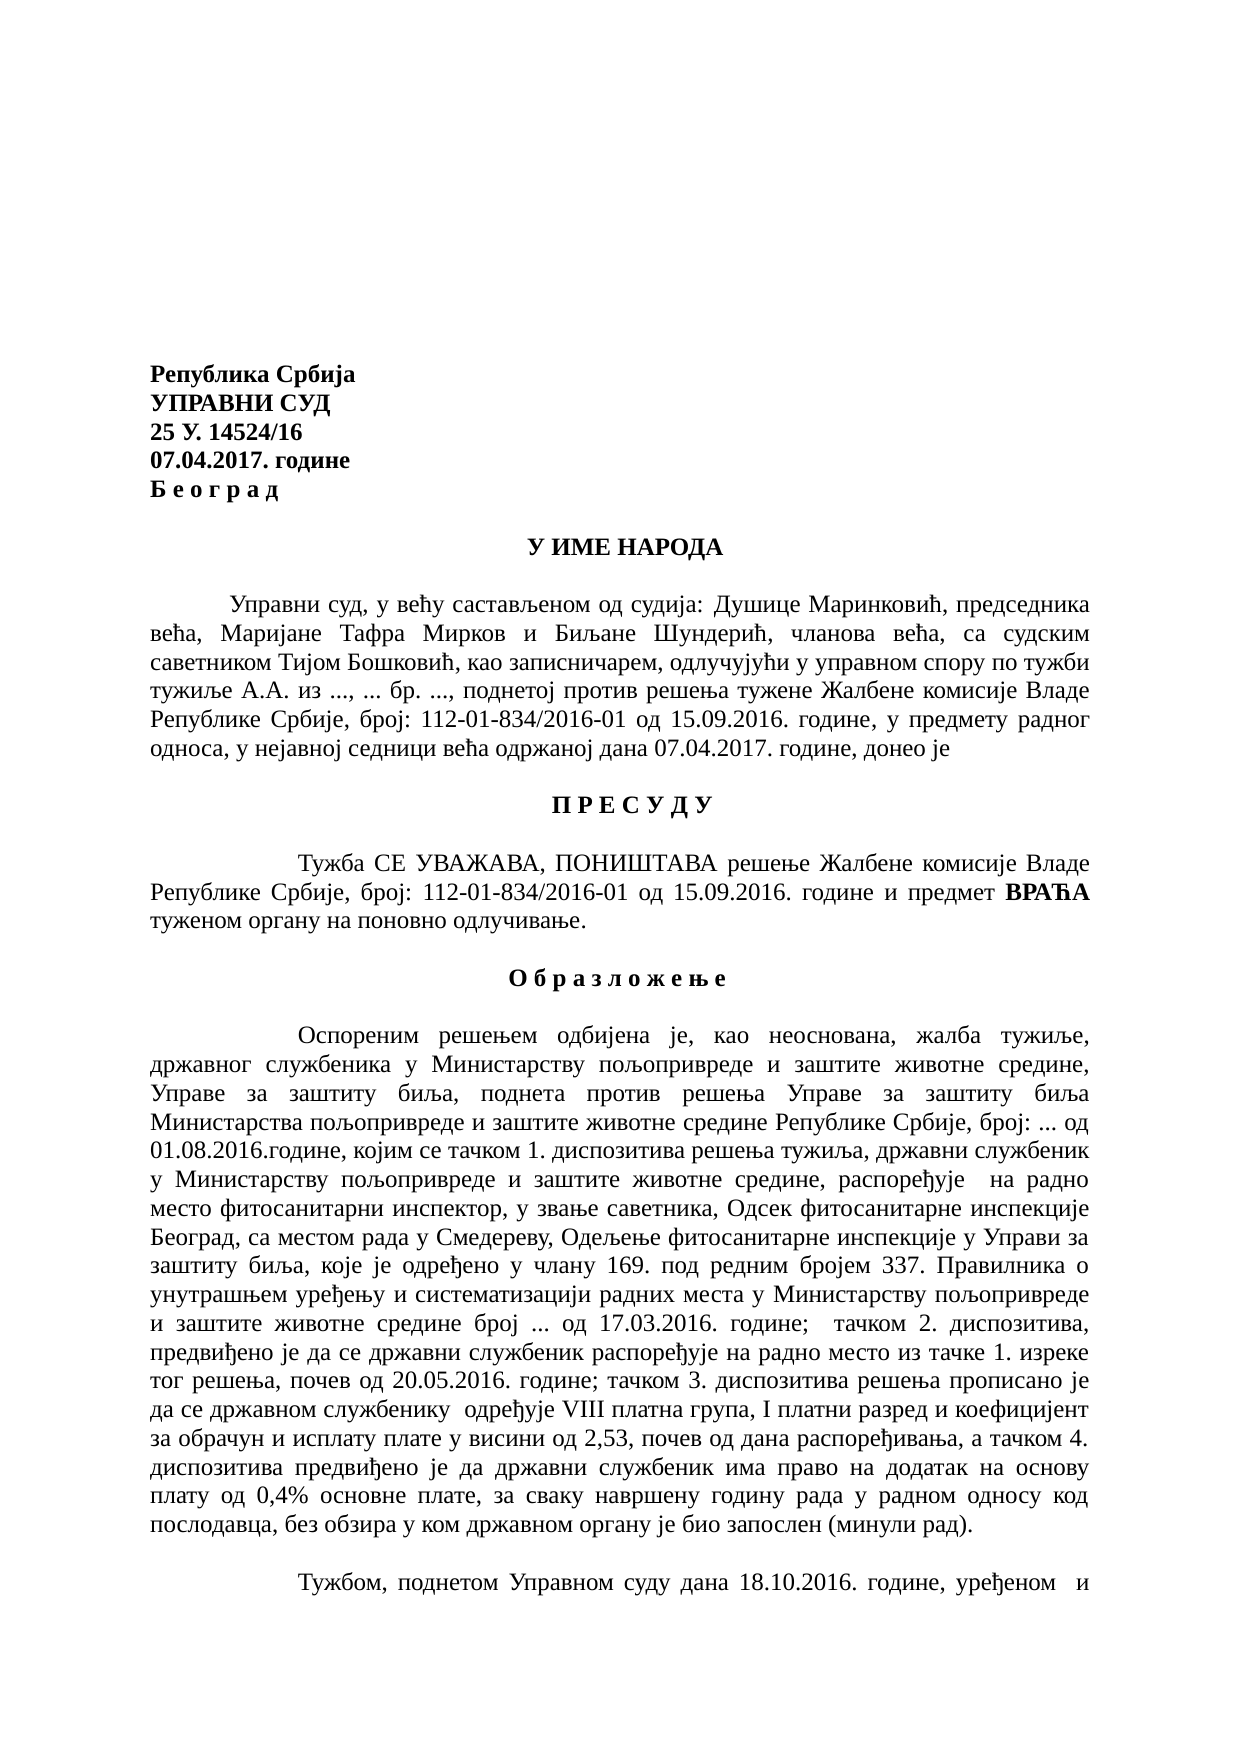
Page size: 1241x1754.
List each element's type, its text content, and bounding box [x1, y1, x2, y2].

text Тужбом, поднетом Управном суду дана 18.10.2016. године, уређеном и [150, 1567, 1090, 1595]
text УПРАВНИ СУД [150, 388, 1090, 417]
text 25 У. 14524/16 [150, 417, 1090, 445]
text Управни суд, у већу састављеном од судија: Душице Маринковић, председника већа, Маријане Тафра Мирков и Биљане Шундерић, чланова већа, са судским саветником Тијом Бошковић, као записничарем, одлучујући у управном спору по тужби тужиље А.А. из ..., ... бр. ..., поднетој против решења тужене Жалбене комисије Владе Републике Србије, број: 112-01-834/2016-01 од 15.09.2016. године, у предмету радног односа, у нејавној седници већа одржаној дана 07.04.2017. године, донео је [150, 589, 1090, 762]
text 07.04.2017. године [150, 445, 1090, 474]
text Оспореним решењем одбијена је, као неоснована, жалба тужиље, државног службеника у Министарству пољопривреде и заштите животне средине, Управе за заштиту биља, поднета против решења Управе за заштиту биља Министарства пољопривреде и заштите животне средине Републике Србије, број: ... од 01.08.2016.године, којим се тачком 1. диспозитива решења тужиља, државни службеник у Министарству пољопривреде и заштите животне средине, распоређује на радно место фитосанитарни инспектор, у звање саветника, Одсек фитосанитарне инспекције Београд, са местом рада у Смедереву, Одељење фитосанитарне инспекције у Управи за заштиту биља, које је одређено у члану 169. под редним бројем 337. Правилника о унутрашњем уређењу и систематизацији радних места у Министарству пољопривреде и заштите животне средине број ... од 17.03.2016. године; тачком 2. диспозитива, предвиђено је да се државни службеник распоређује на радно место из тачке 1. изреке тог решења, почев од 20.05.2016. године; тачком 3. диспозитива решења прописано је да се државном службенику одређује VIII платна група, I платни разред и коефицијент за обрачун и исплату плате у висини од 2,53, почев од дана распоређивања, а тачком 4. диспозитива предвиђено је да државни службеник има право на додатак на основу плату од 0,4% основне плате, за сваку навршену годину рада у радном односу код послодавца, без обзира у ком државном органу је био запослен (минули рад). [150, 1020, 1090, 1538]
text О б р а з л о ж е њ е [150, 963, 1090, 992]
text Тужба СЕ УВАЖАВА, ПОНИШТАВА решење Жалбене комисије Владе Републике Србије, број: 112-01-834/2016-01 од 15.09.2016. године и предмет ВРАЋА туженом органу на поновно одлучивање. [150, 848, 1090, 934]
text П Р Е С У Д У [150, 790, 1090, 819]
text У ИМЕ НАРОДА [150, 532, 1090, 560]
text Република Србија [150, 148, 1090, 388]
text Б е о г р а д [150, 474, 1090, 503]
